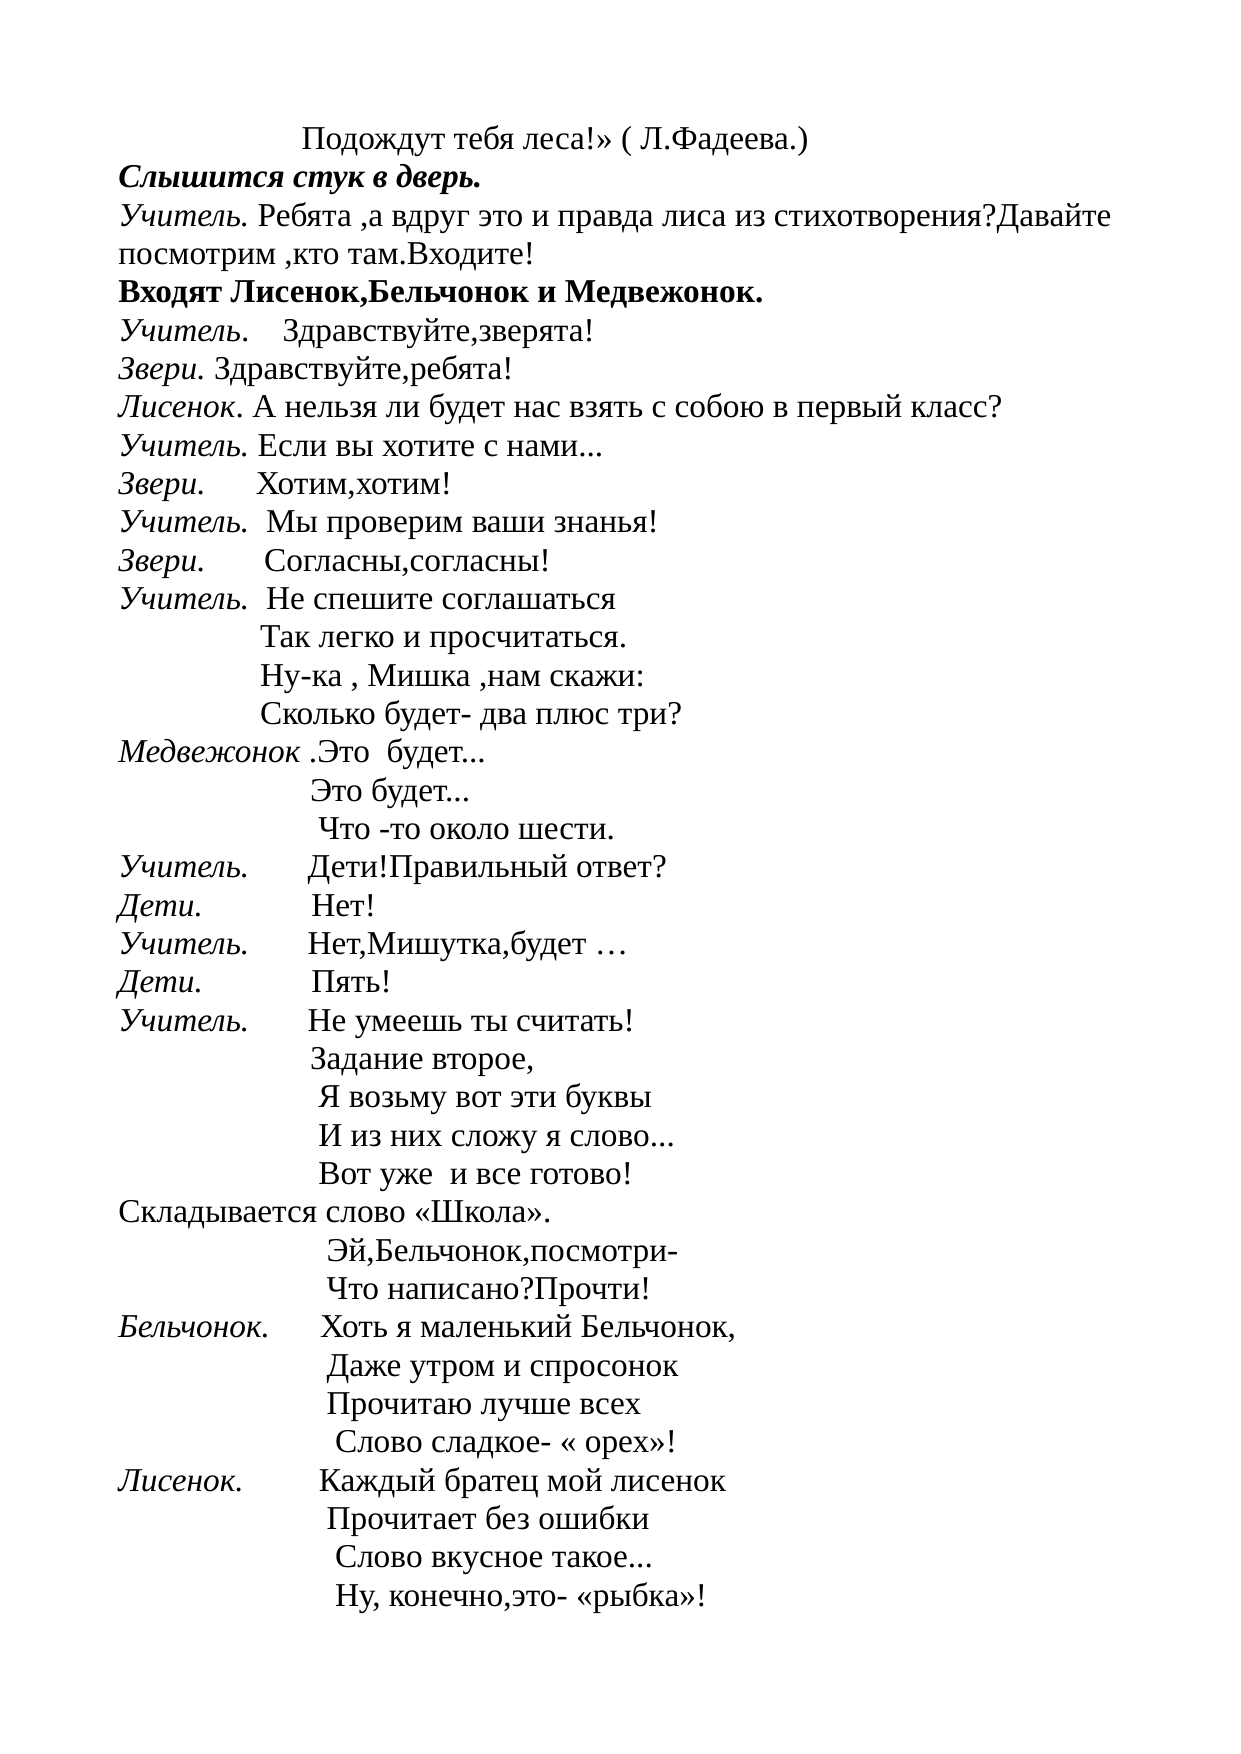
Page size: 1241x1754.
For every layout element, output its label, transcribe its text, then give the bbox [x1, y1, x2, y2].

text Я возьму вот эти буквы [118, 1076, 1122, 1115]
text Подождут тебя леса!» ( Л.Фадеева.) [118, 118, 1122, 156]
text Слово сладкое- « орех»! [118, 1421, 1122, 1460]
text Слово вкусное такое... [118, 1536, 1122, 1575]
text Что -то около шести. [118, 808, 1122, 846]
text Учитель. Нет,Мишутка,будет … [118, 923, 1122, 961]
text Ну-ка , Мишка ,нам скажи: [118, 655, 1122, 693]
text Складывается слово «Школа». [118, 1191, 1122, 1230]
text Бельчонок. Хоть я маленький Бельчонок, [118, 1306, 1122, 1345]
text Медвежонок .Это будет... [118, 731, 1122, 770]
text Прочитает без ошибки [118, 1498, 1122, 1536]
text Прочитаю лучше всех [118, 1383, 1122, 1421]
text Это будет... [118, 770, 1122, 808]
text Звери. Хотим,хотим! [118, 463, 1122, 501]
text Звери. Здравствуйте,ребята! [118, 348, 1122, 386]
text Так легко и просчитаться. [118, 616, 1122, 655]
text Эй,Бельчонок,посмотри- [118, 1230, 1122, 1268]
text Ну, конечно,это- «рыбка»! [118, 1575, 1122, 1613]
text Вот уже и все готово! [118, 1153, 1122, 1191]
text Задание второе, [118, 1038, 1122, 1076]
text Учитель. Если вы хотите с нами... [118, 425, 1122, 463]
text Учитель. Ребята ,а вдруг это и правда лиса из стихотворения?Давайте посмотрим ,кто там.Входите! [118, 195, 1122, 271]
text Что написано?Прочти! [118, 1268, 1122, 1306]
text И из них сложу я слово... [118, 1115, 1122, 1153]
text Учитель. Не спешите соглашаться [118, 578, 1122, 616]
text Лисенок. А нельзя ли будет нас взять с собою в первый класс? [118, 386, 1122, 425]
text Входят Лисенок,Бельчонок и Медвежонок. [118, 271, 1122, 310]
text Учитель. Здравствуйте,зверята! [118, 310, 1122, 348]
text Звери. Согласны,согласны! [118, 540, 1122, 578]
text Даже утром и спросонок [118, 1345, 1122, 1383]
text Дети. Пять! [118, 961, 1122, 1000]
text Слышится стук в дверь. [118, 156, 1122, 195]
text Учитель. Дети!Правильный ответ? [118, 846, 1122, 885]
text Дети. Нет! [118, 885, 1122, 923]
text Лисенок. Каждый братец мой лисенок [118, 1460, 1122, 1498]
text Сколько будет- два плюс три? [118, 693, 1122, 731]
text Учитель. Не умеешь ты считать! [118, 1000, 1122, 1038]
text Учитель. Мы проверим ваши знанья! [118, 501, 1122, 540]
